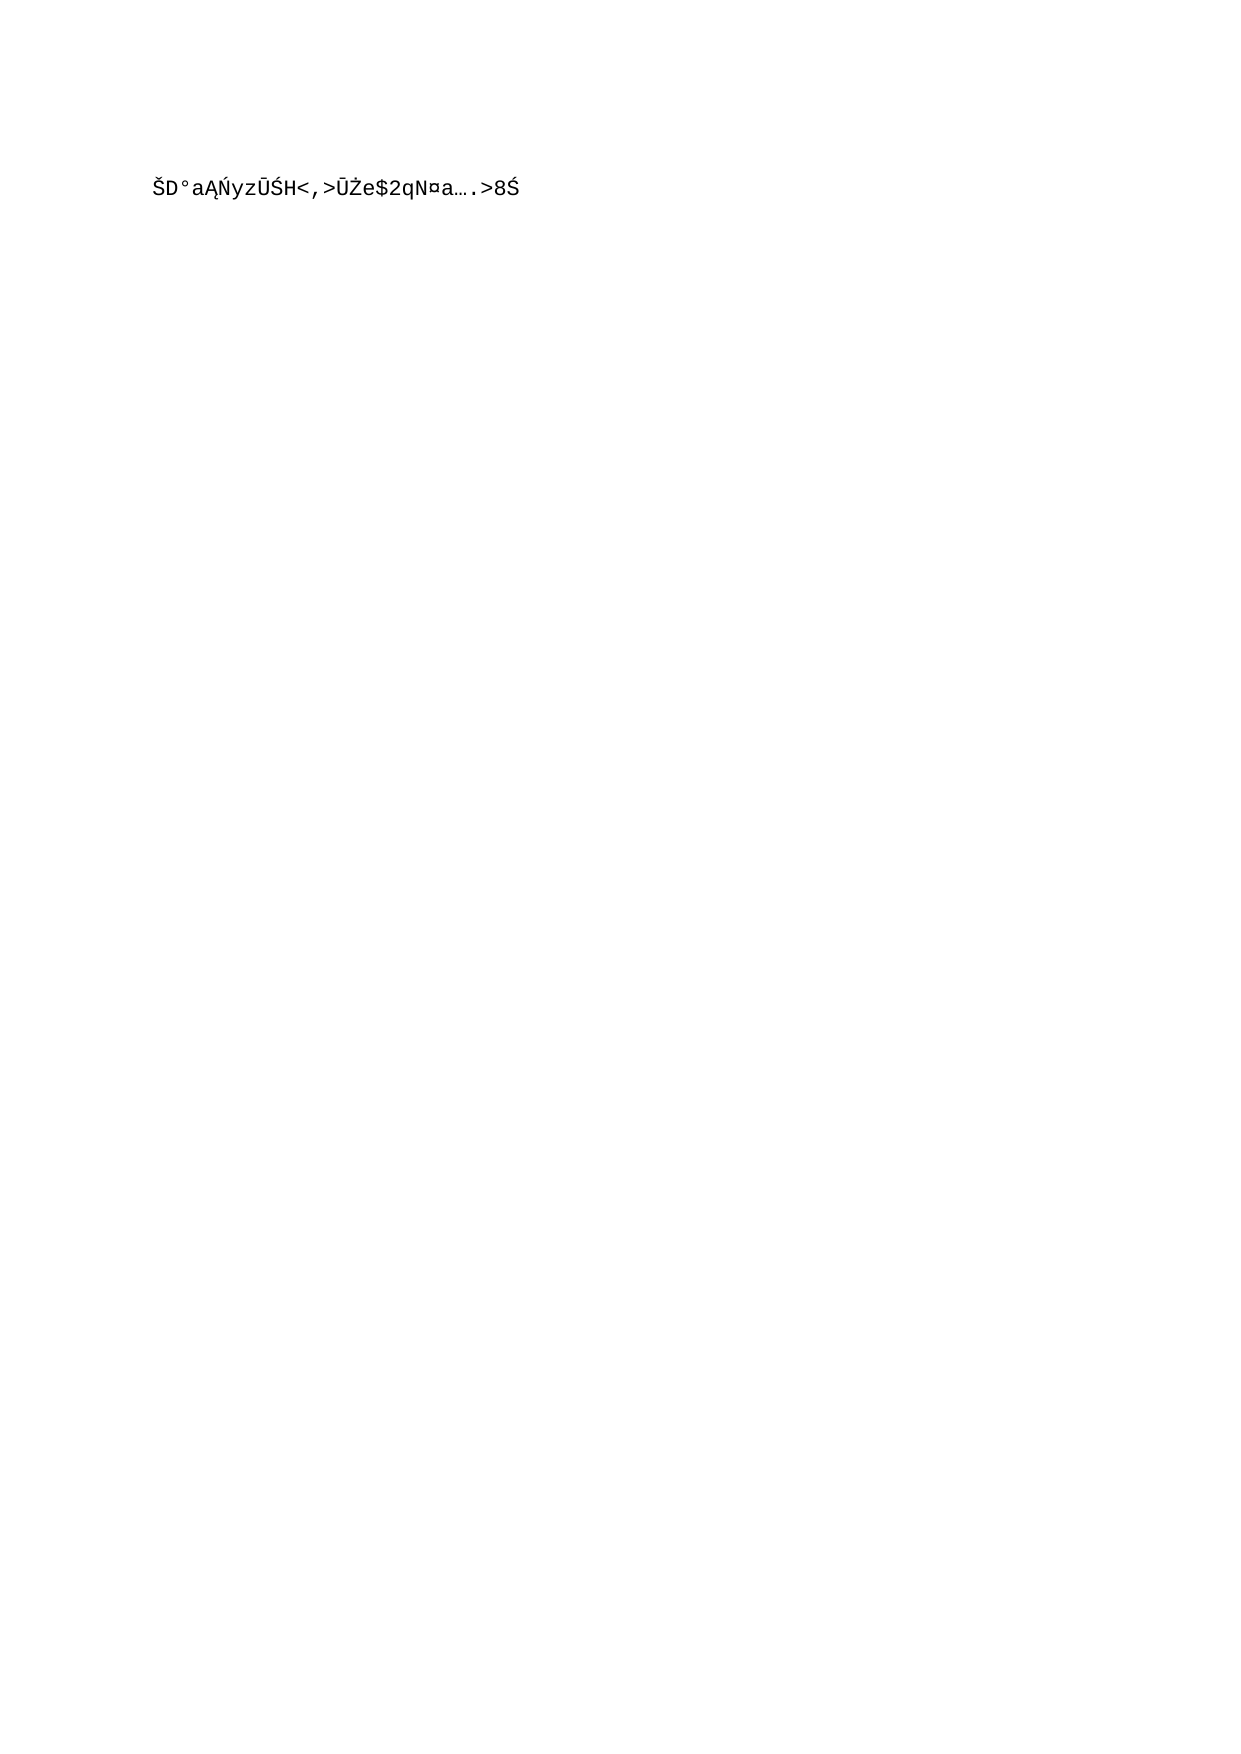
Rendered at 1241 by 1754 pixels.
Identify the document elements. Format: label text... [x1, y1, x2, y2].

text ŠD°aĄŃyzŪŚH<,>ŪŻe$2qN¤a….>8Ś [139, 177, 1101, 202]
